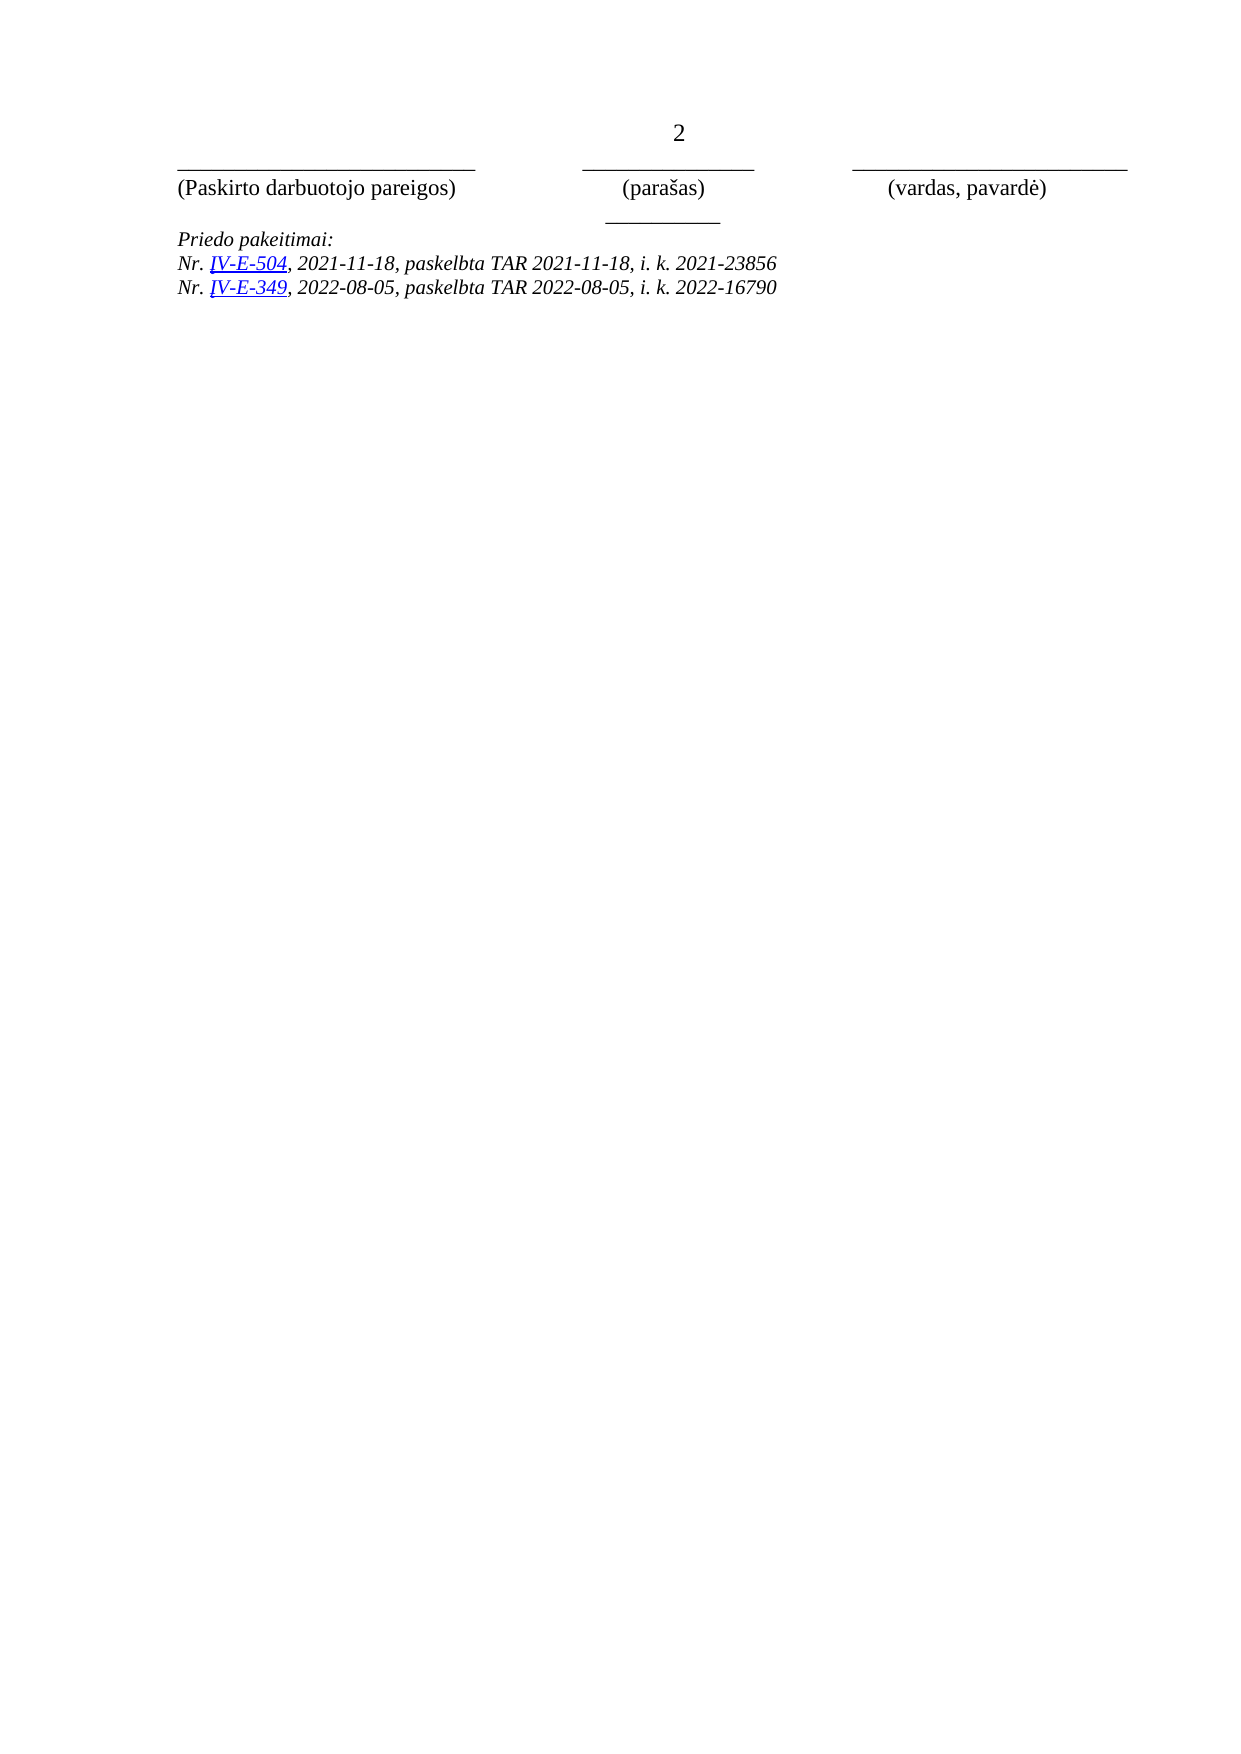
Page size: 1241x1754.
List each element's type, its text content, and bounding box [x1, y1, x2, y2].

text __________________________ _______________ ________________________ [177, 148, 1181, 174]
text Priedo pakeitimai: [177, 227, 1181, 251]
text Nr. ĮV-E-349, 2022-08-05, paskelbta TAR 2022-08-05, i. k. 2022-16790 [177, 275, 1181, 299]
text __________ [177, 200, 1181, 227]
text (Paskirto darbuotojo pareigos) (parašas) (vardas, pavardė) [177, 174, 1181, 200]
text Nr. ĮV-E-504, 2021-11-18, paskelbta TAR 2021-11-18, i. k. 2021-23856 [177, 251, 1181, 275]
